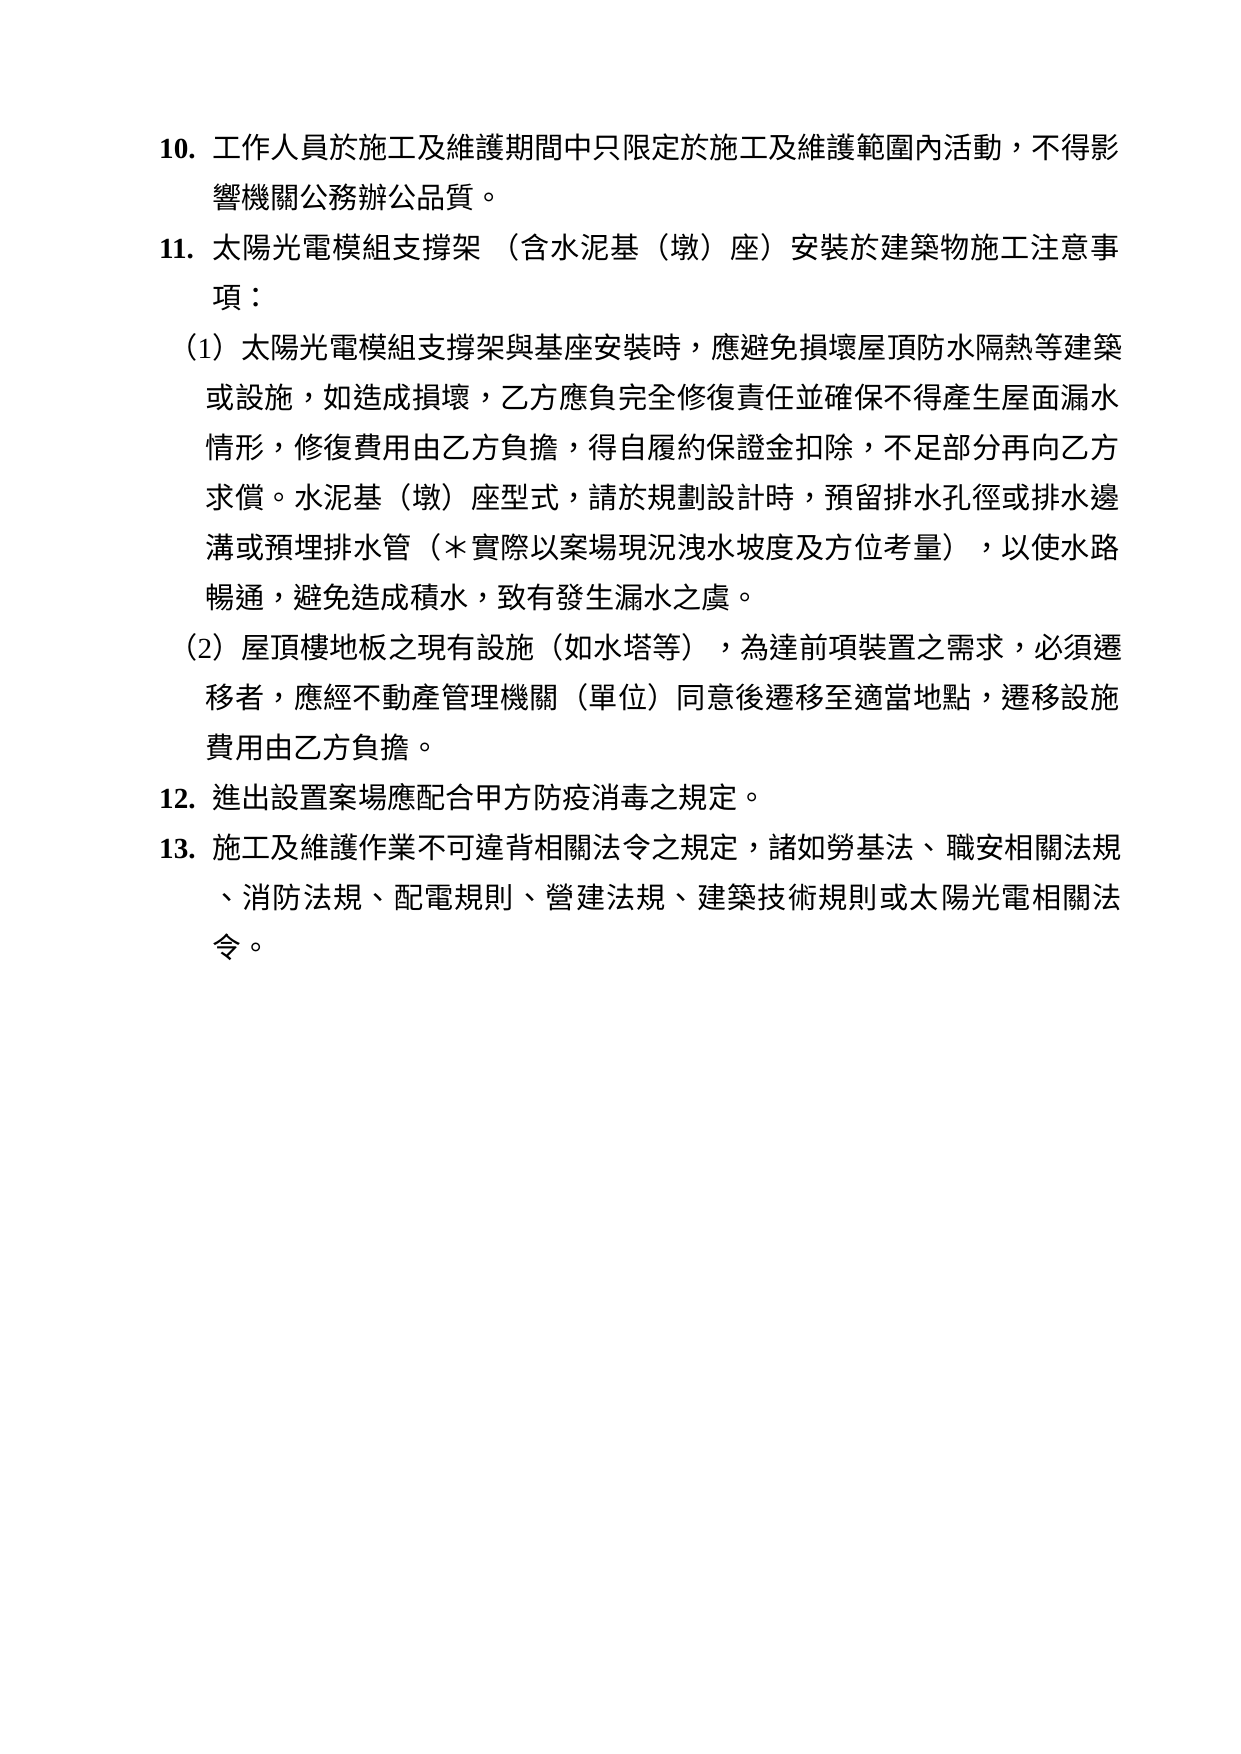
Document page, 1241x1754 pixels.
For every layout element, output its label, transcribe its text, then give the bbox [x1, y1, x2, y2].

list 太陽光電模組支撐架與基座安裝時，應避免損壞屋頂防水隔熱等建築或設施，如造成損壞，乙方應負完全修復責任並確保不得產生屋面漏水情形，修復費用由乙方負擔，得自履約保證金扣除，不足部分再向乙方求償。水泥基（墩）座型式，請於規劃設計時，預留排水孔徑或排水邊溝或預埋排水管（＊實際以案場現況洩水坡度及方位考量），以使水路暢通，避免造成積水，致有發生漏水之虞。 [168, 318, 1122, 618]
list 施工及維護作業不可違背相關法令之規定，諸如勞基法、職安相關法規 、消防法規、配電規則、營建法規、建築技術規則或太陽光電相關法令。 [159, 818, 1122, 968]
list 工作人員於施工及維護期間中只限定於施工及維護範圍內活動，不得影響機關公務辦公品質。 [159, 118, 1122, 218]
list 屋頂樓地板之現有設施（如水塔等），為達前項裝置之需求，必須遷移者，應經不動產管理機關（單位）同意後遷移至適當地點，遷移設施費用由乙方負擔。 [168, 618, 1122, 768]
list 進出設置案場應配合甲方防疫消毒之規定。 [159, 768, 1122, 818]
list 太陽光電模組支撐架 （含水泥基（墩）座）安裝於建築物施工注意事項： [159, 218, 1122, 318]
